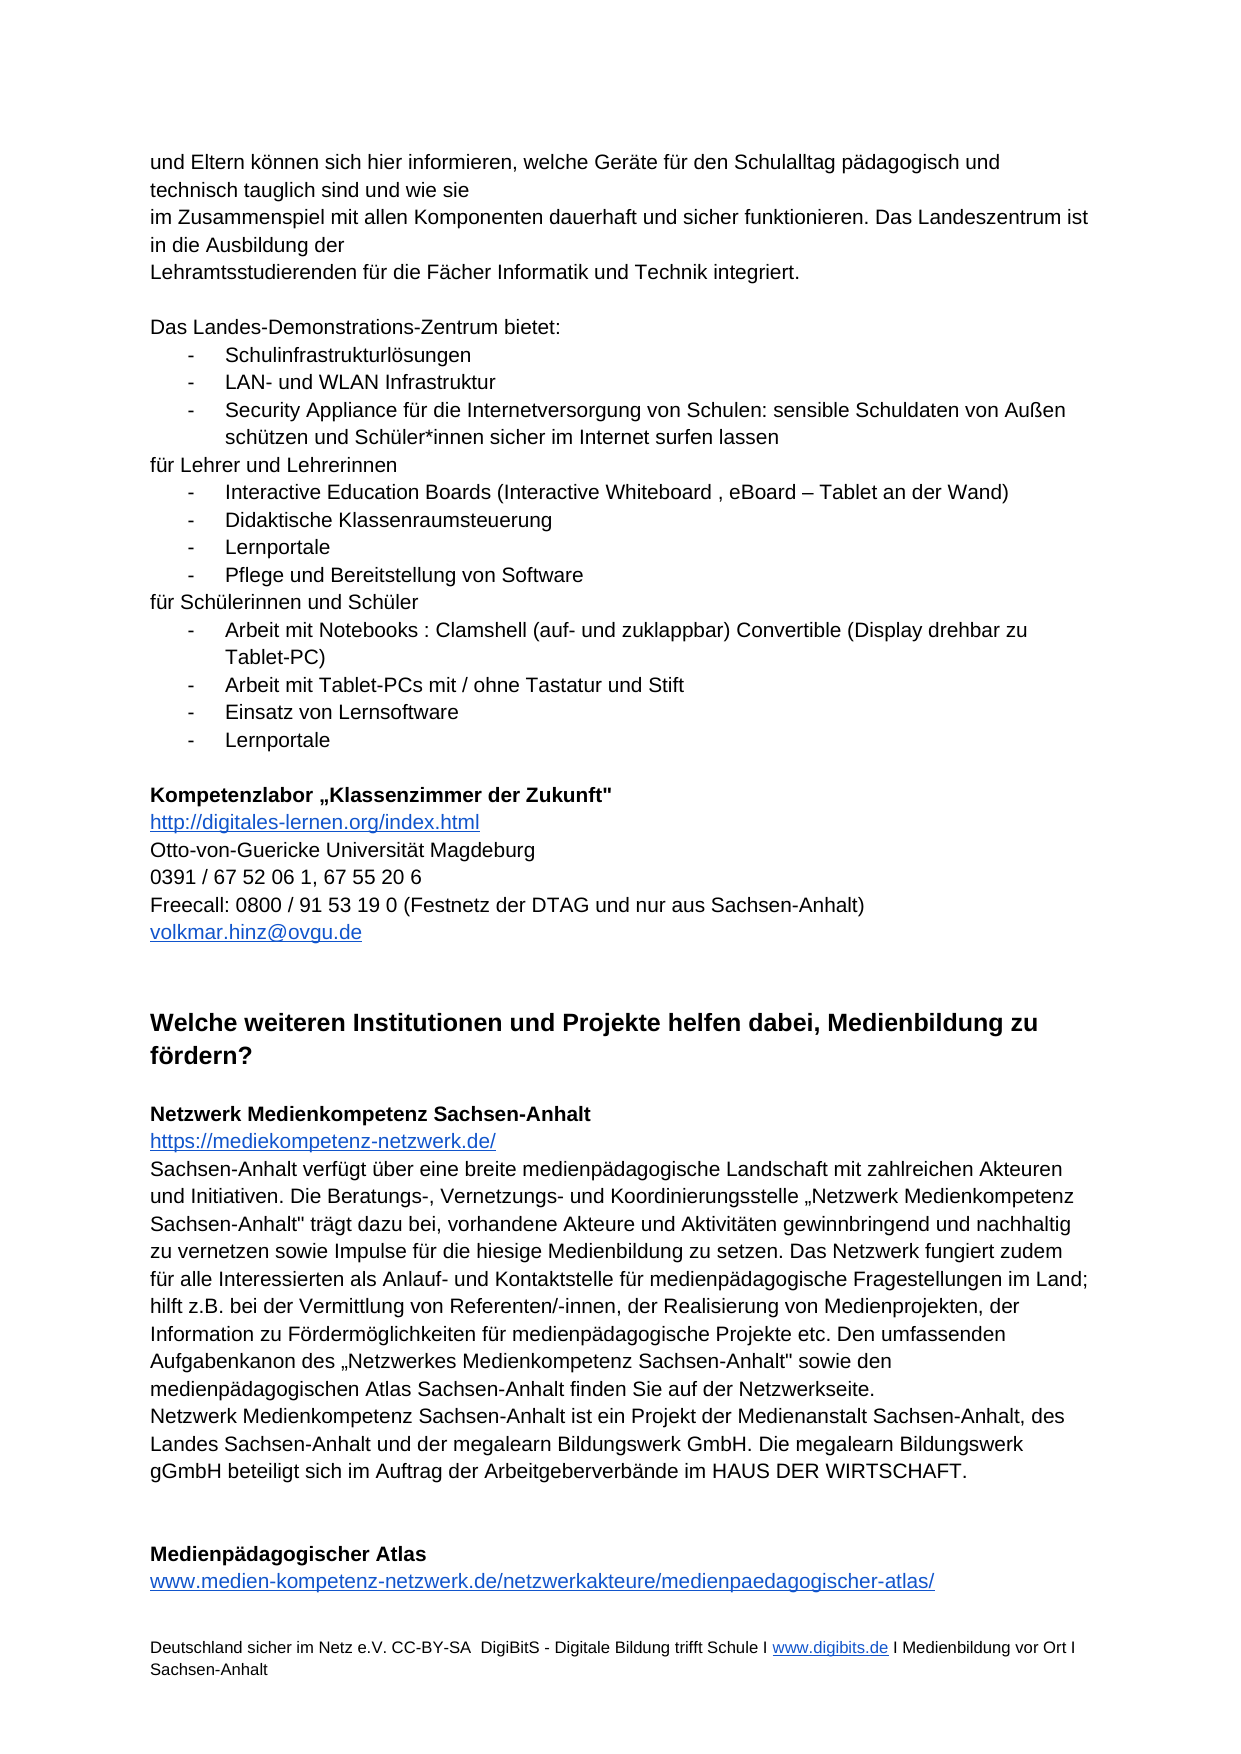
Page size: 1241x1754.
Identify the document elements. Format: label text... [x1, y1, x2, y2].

list Arbeit mit Notebooks : Clamshell (auf- und zuklappbar) Convertible (Display drehbar zu Tablet-PC) [187, 617, 1090, 669]
list Pflege und Bereitstellung von Software [187, 562, 1090, 586]
list Lernportale [187, 535, 1090, 559]
text http://digitales-lernen.org/index.html [150, 810, 1090, 834]
text www.medien-kompetenz-netzwerk.de/netzwerkakteure/medienpaedagogischer-atlas/ [150, 1569, 1090, 1593]
list Arbeit mit Tablet-PCs mit / ohne Tastatur und Stift [187, 672, 1090, 696]
text https://mediekompetenz-netzwerk.de/ [150, 1129, 1090, 1153]
text Freecall: 0800 / 91 53 19 0 (Festnetz der DTAG und nur aus Sachsen-Anhalt) [150, 892, 1090, 916]
text Lehramtsstudierenden für die Fächer Informatik und Technik integriert. [150, 260, 1090, 284]
text für Lehrer und Lehrerinnen [150, 452, 1090, 476]
text Netzwerk Medienkompetenz Sachsen-Anhalt ist ein Projekt der Medienanstalt Sachsen-Anhalt, des Landes Sachsen-Anhalt und der megalearn Bildungswerk GmbH. Die megalearn Bildungswerk gGmbH beteiligt sich im Auftrag der Arbeitgeberverbände im HAUS DER WIRTSCHAFT. [150, 1404, 1090, 1483]
list LAN- und WLAN Infrastruktur [187, 370, 1090, 394]
text Welche weiteren Institutionen und Projekte helfen dabei, Medienbildung zu fördern? [150, 1008, 1090, 1070]
list Didaktische Klassenraumsteuerung [187, 507, 1090, 531]
text Otto-von-Guericke Universität Magdeburg [150, 837, 1090, 861]
text Sachsen-Anhalt verfügt über eine breite medienpädagogische Landschaft mit zahlreichen Akteuren und Initiativen. Die Beratungs-, Vernetzungs- und Koordinierungsstelle „Netzwerk Medienkompetenz Sachsen-Anhalt" trägt dazu bei, vorhandene Akteure und Aktivitäten gewinnbringend und nachhaltig zu vernetzen sowie Impulse für die hiesige Medienbildung zu setzen. Das Netzwerk fungiert zudem für alle Interessierten als Anlauf- und Kontaktstelle für medienpädagogische Fragestellungen im Land; hilft z.B. bei der Vermittlung von Referenten/-innen, der Realisierung von Medienprojekten, der Information zu Fördermöglichkeiten für medienpädagogische Projekte etc. Den umfassenden Aufgabenkanon des „Netzwerkes Medienkompetenz Sachsen-Anhalt" sowie den medienpädagogischen Atlas Sachsen-Anhalt finden Sie auf der Netzwerkseite. [150, 1157, 1090, 1401]
list Interactive Education Boards (Interactive Whiteboard , eBoard – Tablet an der Wand) [187, 480, 1090, 504]
text Netzwerk Medienkompetenz Sachsen-Anhalt [150, 1102, 1090, 1126]
list Einsatz von Lernsoftware [187, 700, 1090, 724]
list Schulinfrastrukturlösungen [187, 342, 1090, 366]
text im Zusammenspiel mit allen Komponenten dauerhaft und sicher funktionieren. Das Landeszentrum ist in die Ausbildung der [150, 205, 1090, 256]
text Kompetenzlabor „Klassenzimmer der Zukunft" [150, 782, 1090, 806]
text Medienpädagogischer Atlas [150, 1542, 1090, 1566]
text für Schülerinnen und Schüler [150, 590, 1090, 614]
list Security Appliance für die Internetversorgung von Schulen: sensible Schuldaten von Außen schützen und Schüler*innen sicher im Internet surfen lassen [187, 397, 1090, 449]
text 0391 / 67 52 06 1, 67 55 20 6 [150, 865, 1090, 889]
list Lernportale [187, 727, 1090, 751]
text Das Landes-Demonstrations-Zentrum bietet: [150, 315, 1090, 339]
text und Eltern können sich hier informieren, welche Geräte für den Schulalltag pädagogisch und technisch tauglich sind und wie sie [150, 150, 1090, 201]
text volkmar.hinz@ovgu.de [150, 920, 1090, 944]
